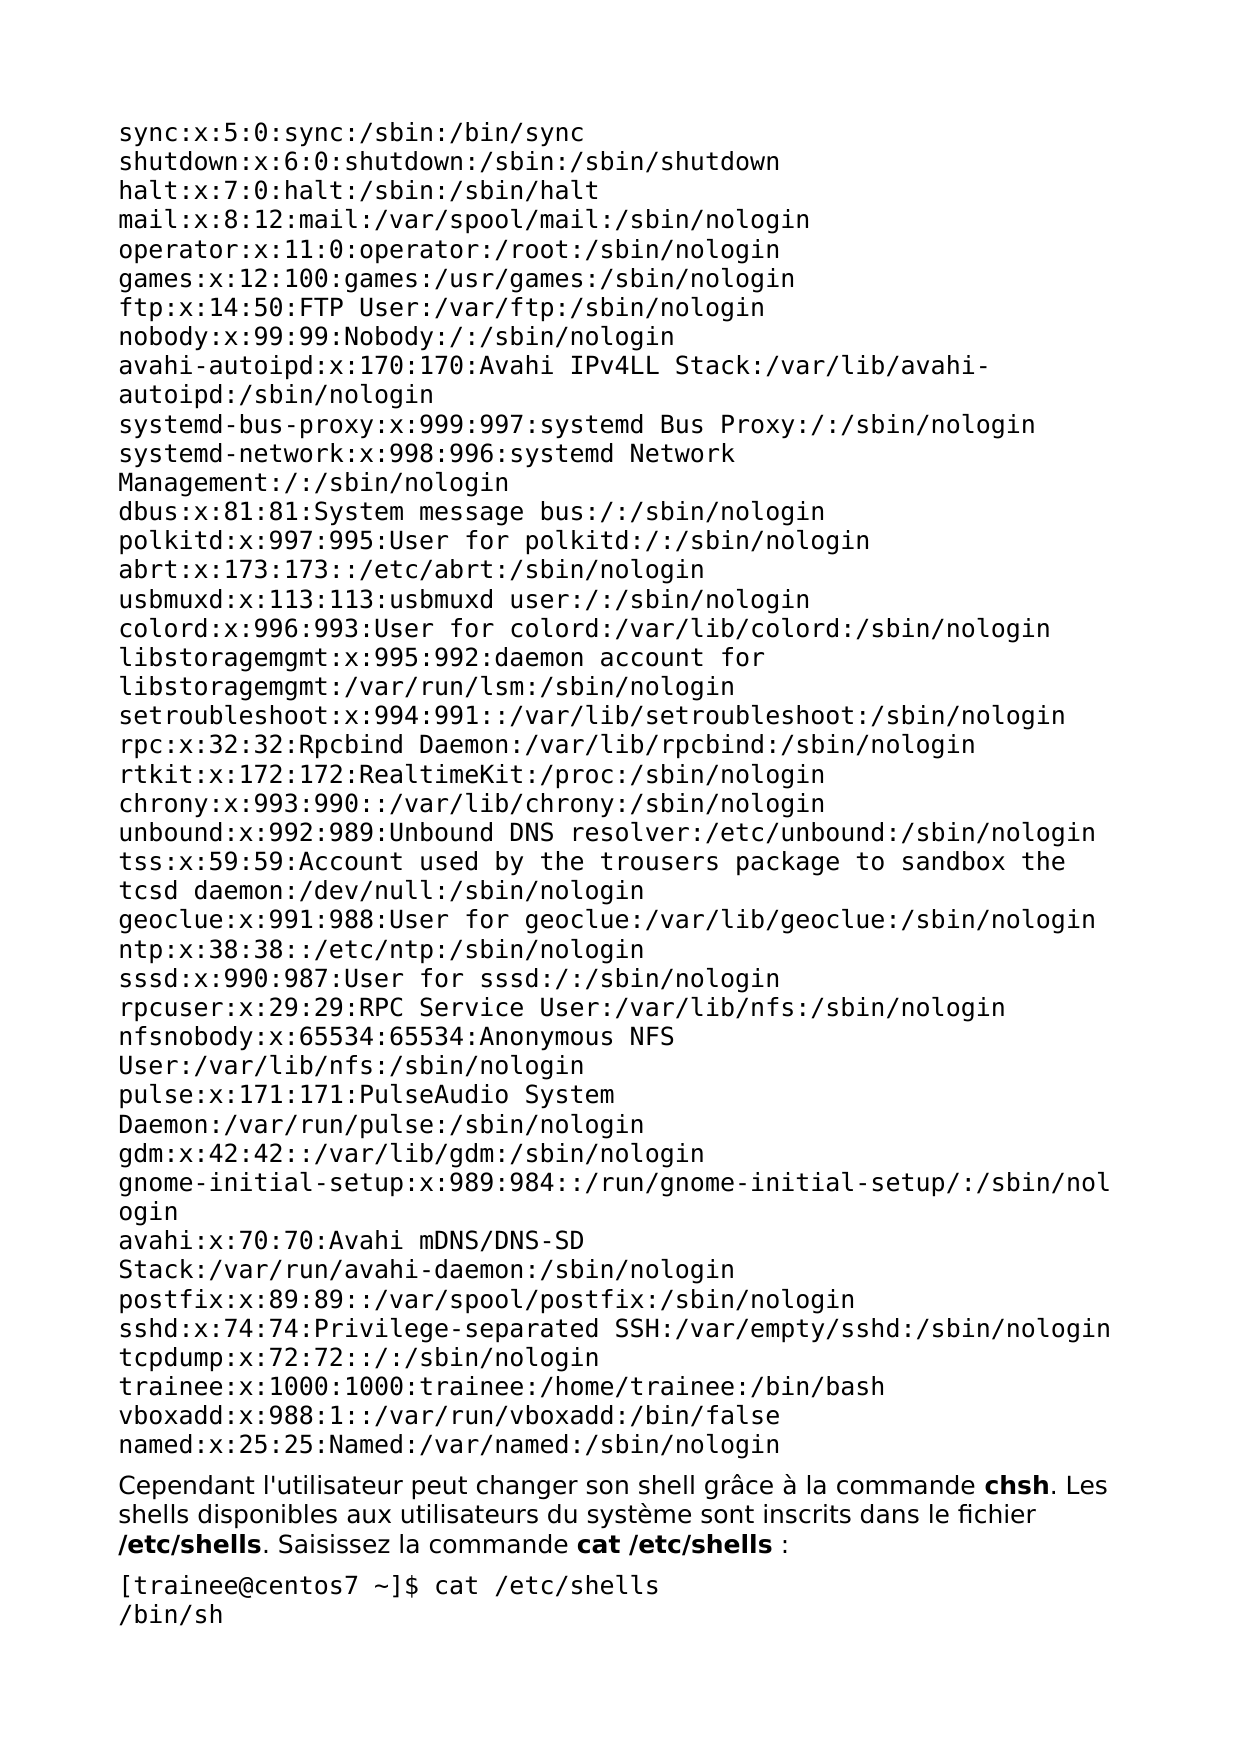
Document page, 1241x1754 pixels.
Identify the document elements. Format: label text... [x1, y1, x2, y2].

text [trainee@centos7 ~]$ cat /etc/shells /bin/sh [118, 1572, 1122, 1630]
text Cependant l'utilisateur peut changer son shell grâce à la commande chsh. Les shells disponibles aux utilisateurs du système sont inscrits dans le fichier /etc/shells. Saisissez la commande cat /etc/shells : [118, 1472, 1122, 1559]
text sync:x:5:0:sync:/sbin:/bin/sync shutdown:x:6:0:shutdown:/sbin:/sbin/shutdown halt:x:7:0:halt:/sbin:/sbin/halt mail:x:8:12:mail:/var/spool/mail:/sbin/nologin operator:x:11:0:operator:/root:/sbin/nologin games:x:12:100:games:/usr/games:/sbin/nologin ftp:x:14:50:FTP User:/var/ftp:/sbin/nologin nobody:x:99:99:Nobody:/:/sbin/nologin avahi-autoipd:x:170:170:Avahi IPv4LL Stack:/var/lib/avahi-autoipd:/sbin/nologin systemd-bus-proxy:x:999:997:systemd Bus Proxy:/:/sbin/nologin systemd-network:x:998:996:systemd Network Management:/:/sbin/nologin dbus:x:81:81:System message bus:/:/sbin/nologin polkitd:x:997:995:User for polkitd:/:/sbin/nologin abrt:x:173:173::/etc/abrt:/sbin/nologin usbmuxd:x:113:113:usbmuxd user:/:/sbin/nologin colord:x:996:993:User for colord:/var/lib/colord:/sbin/nologin libstoragemgmt:x:995:992:daemon account for libstoragemgmt:/var/run/lsm:/sbin/nologin setroubleshoot:x:994:991::/var/lib/setroubleshoot:/sbin/nologin rpc:x:32:32:Rpcbind Daemon:/var/lib/rpcbind:/sbin/nologin rtkit:x:172:172:RealtimeKit:/proc:/sbin/nologin chrony:x:993:990::/var/lib/chrony:/sbin/nologin unbound:x:992:989:Unbound DNS resolver:/etc/unbound:/sbin/nologin tss:x:59:59:Account used by the trousers package to sandbox the tcsd daemon:/dev/null:/sbin/nologin geoclue:x:991:988:User for geoclue:/var/lib/geoclue:/sbin/nologin ntp:x:38:38::/etc/ntp:/sbin/nologin sssd:x:990:987:User for sssd:/:/sbin/nologin rpcuser:x:29:29:RPC Service User:/var/lib/nfs:/sbin/nologin nfsnobody:x:65534:65534:Anonymous NFS User:/var/lib/nfs:/sbin/nologin pulse:x:171:171:PulseAudio System Daemon:/var/run/pulse:/sbin/nologin gdm:x:42:42::/var/lib/gdm:/sbin/nologin gnome-initial-setup:x:989:984::/run/gnome-initial-setup/:/sbin/nologin avahi:x:70:70:Avahi mDNS/DNS-SD Stack:/var/run/avahi-daemon:/sbin/nologin postfix:x:89:89::/var/spool/postfix:/sbin/nologin sshd:x:74:74:Privilege-separated SSH:/var/empty/sshd:/sbin/nologin tcpdump:x:72:72::/:/sbin/nologin trainee:x:1000:1000:trainee:/home/trainee:/bin/bash vboxadd:x:988:1::/var/run/vboxadd:/bin/false named:x:25:25:Named:/var/named:/sbin/nologin [118, 118, 1122, 1460]
